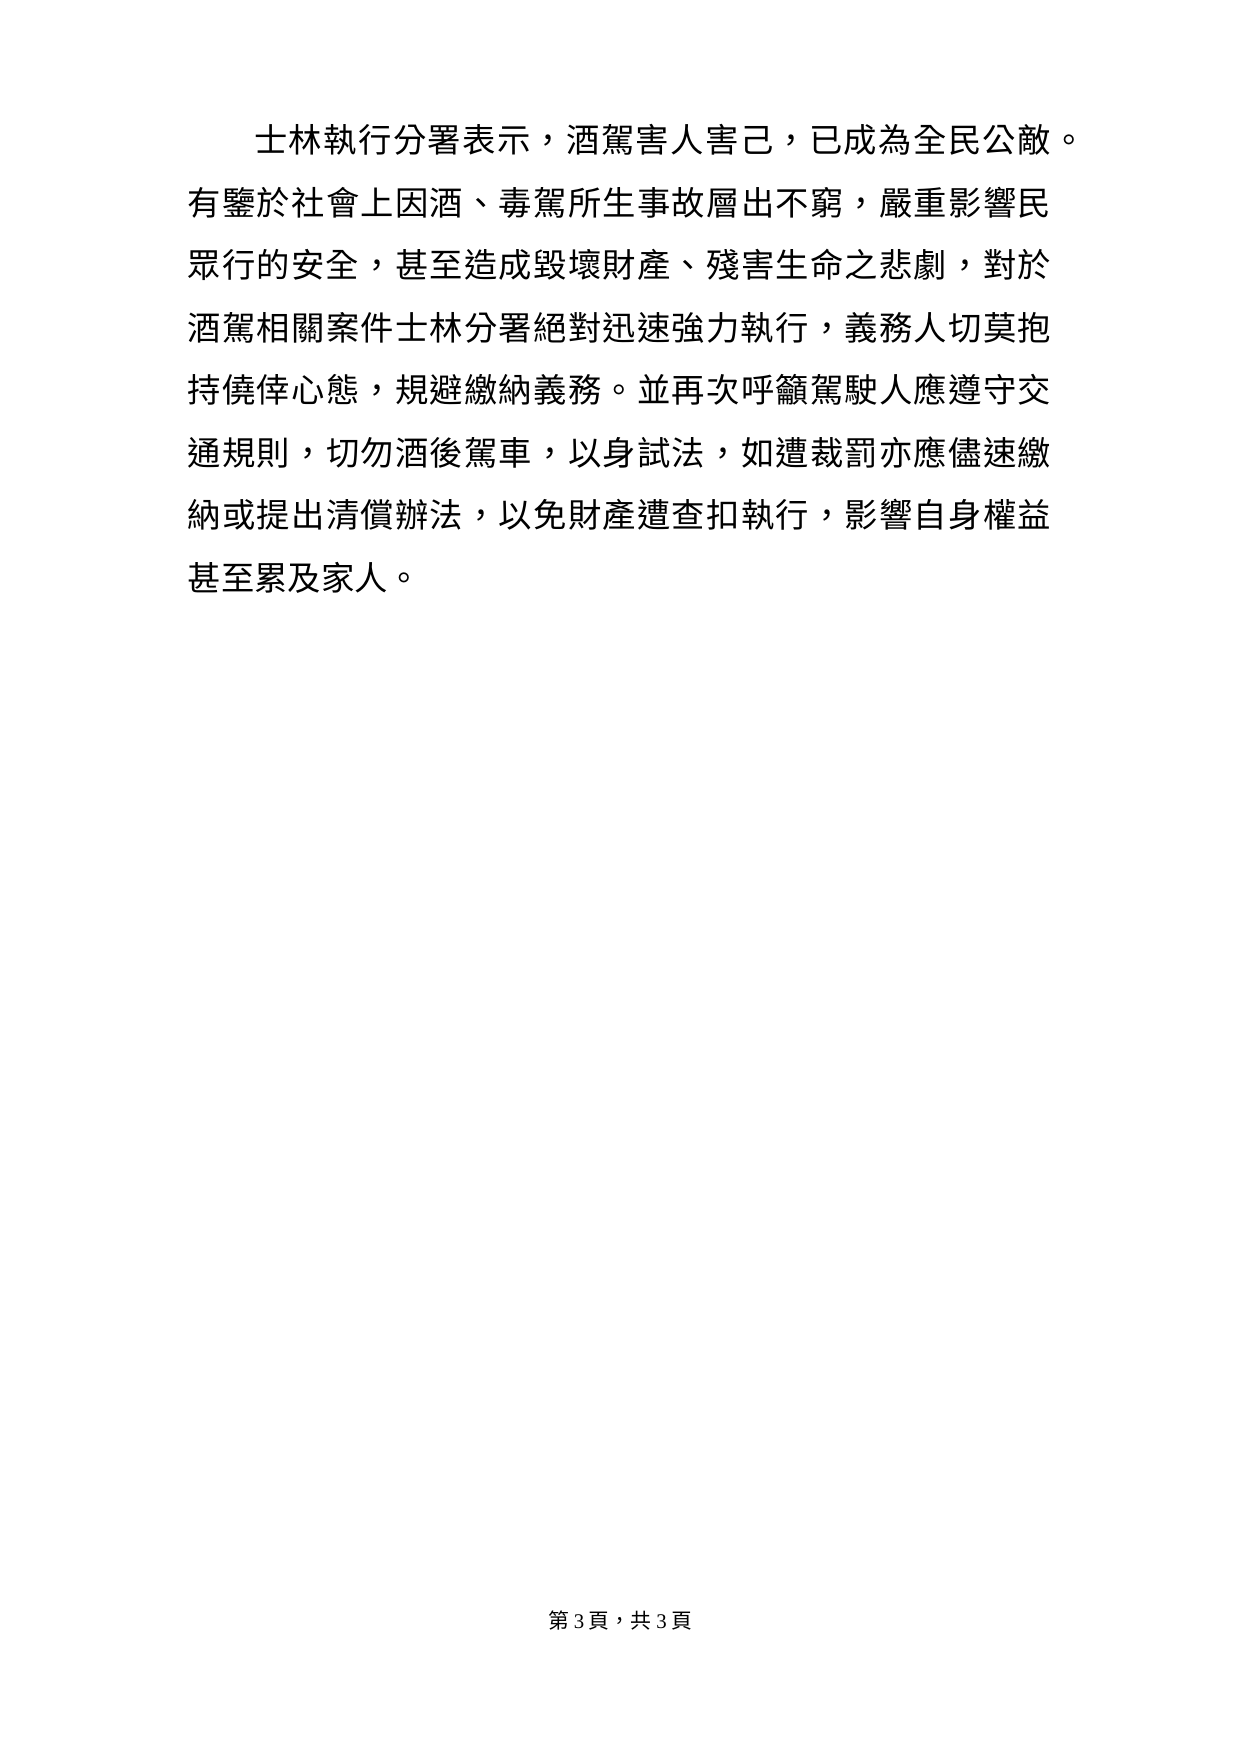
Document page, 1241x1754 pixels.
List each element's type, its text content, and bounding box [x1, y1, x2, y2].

text 士林執行分署表示，酒駕害人害己，已成為全民公敵。有鑒於社會上因酒、毒駕所生事故層出不窮，嚴重影響民眾行的安全，甚至造成毀壞財產、殘害生命之悲劇，對於酒駕相關案件士林分署絕對迅速強力執行，義務人切莫抱持僥倖心態，規避繳納義務。並再次呼籲駕駛人應遵守交通規則，切勿酒後駕車，以身試法，如遭裁罰亦應儘速繳納或提出清償辦法，以免財產遭查扣執行，影響自身權益，甚至累及家人。 [187, 96, 1053, 596]
